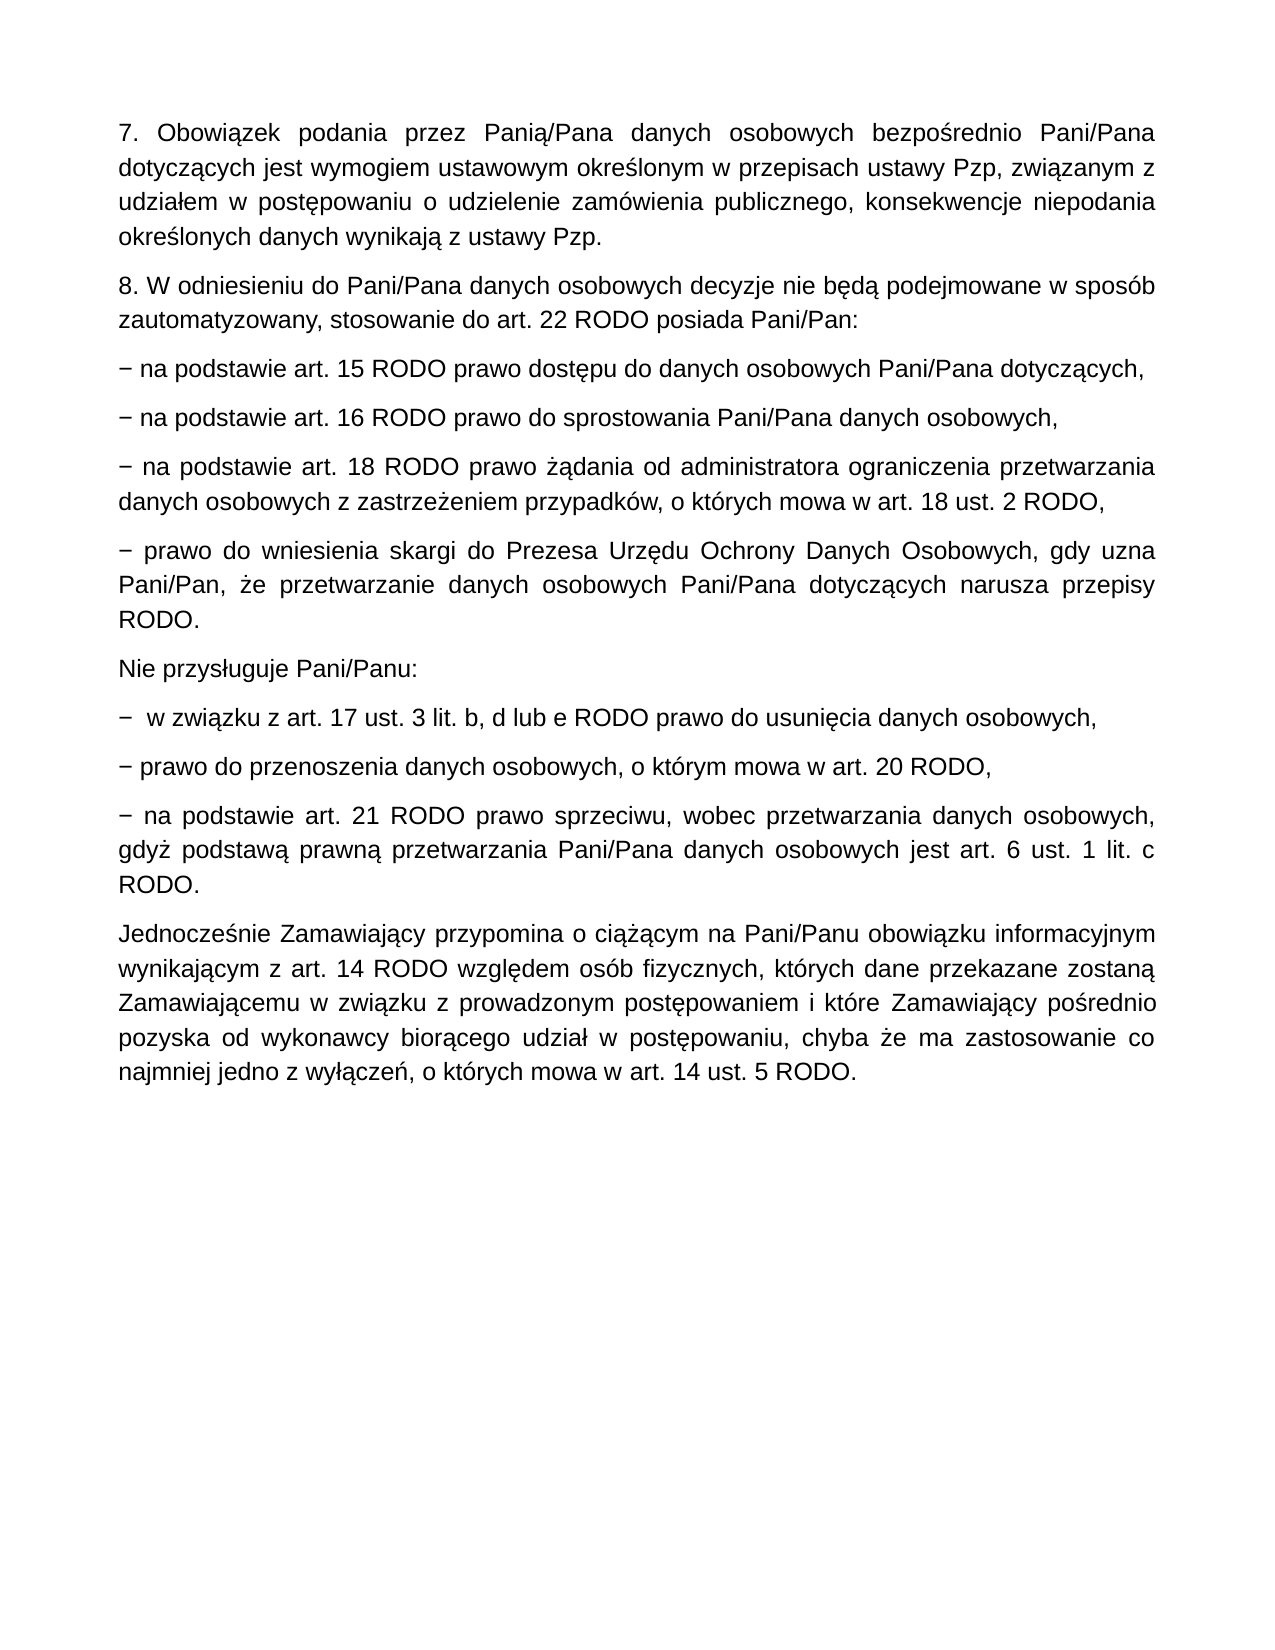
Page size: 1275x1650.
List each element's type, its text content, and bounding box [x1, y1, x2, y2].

text − na podstawie art. 21 RODO prawo sprzeciwu, wobec przetwarzania danych osobowych, gdyż podstawą prawną przetwarzania Pani/Pana danych osobowych jest art. 6 ust. 1 lit. c RODO. [118, 801, 1157, 899]
text − na podstawie art. 18 RODO prawo żądania od administratora ograniczenia przetwarzania danych osobowych z zastrzeżeniem przypadków, o których mowa w art. 18 ust. 2 RODO, [118, 452, 1157, 516]
text Jednocześnie Zamawiający przypomina o ciążącym na Pani/Panu obowiązku informacyjnym wynikającym z art. 14 RODO względem osób fizycznych, których dane przekazane zostaną Zamawiającemu w związku z prowadzonym postępowaniem i które Zamawiający pośrednio pozyska od wykonawcy biorącego udział w postępowaniu, chyba że ma zastosowanie co najmniej jedno z wyłączeń, o których mowa w art. 14 ust. 5 RODO. [118, 919, 1157, 1086]
text Nie przysługuje Pani/Panu: [118, 654, 1157, 683]
text − prawo do wniesienia skargi do Prezesa Urzędu Ochrony Danych Osobowych, gdy uzna Pani/Pan, że przetwarzanie danych osobowych Pani/Pana dotyczących narusza przepisy RODO. [118, 536, 1157, 633]
text − na podstawie art. 15 RODO prawo dostępu do danych osobowych Pani/Pana dotyczących, [118, 354, 1157, 383]
text 8. W odniesieniu do Pani/Pana danych osobowych decyzje nie będą podejmowane w sposób zautomatyzowany, stosowanie do art. 22 RODO posiada Pani/Pan: [118, 271, 1157, 334]
text 7. Obowiązek podania przez Panią/Pana danych osobowych bezpośrednio Pani/Pana dotyczących jest wymogiem ustawowym określonym w przepisach ustawy Pzp, związanym z udziałem w postępowaniu o udzielenie zamówienia publicznego, konsekwencje niepodania określonych danych wynikają z ustawy Pzp. [118, 118, 1157, 250]
text − w związku z art. 17 ust. 3 lit. b, d lub e RODO prawo do usunięcia danych osobowych, [118, 703, 1157, 732]
text − na podstawie art. 16 RODO prawo do sprostowania Pani/Pana danych osobowych, [118, 403, 1157, 432]
text − prawo do przenoszenia danych osobowych, o którym mowa w art. 20 RODO, [118, 752, 1157, 781]
